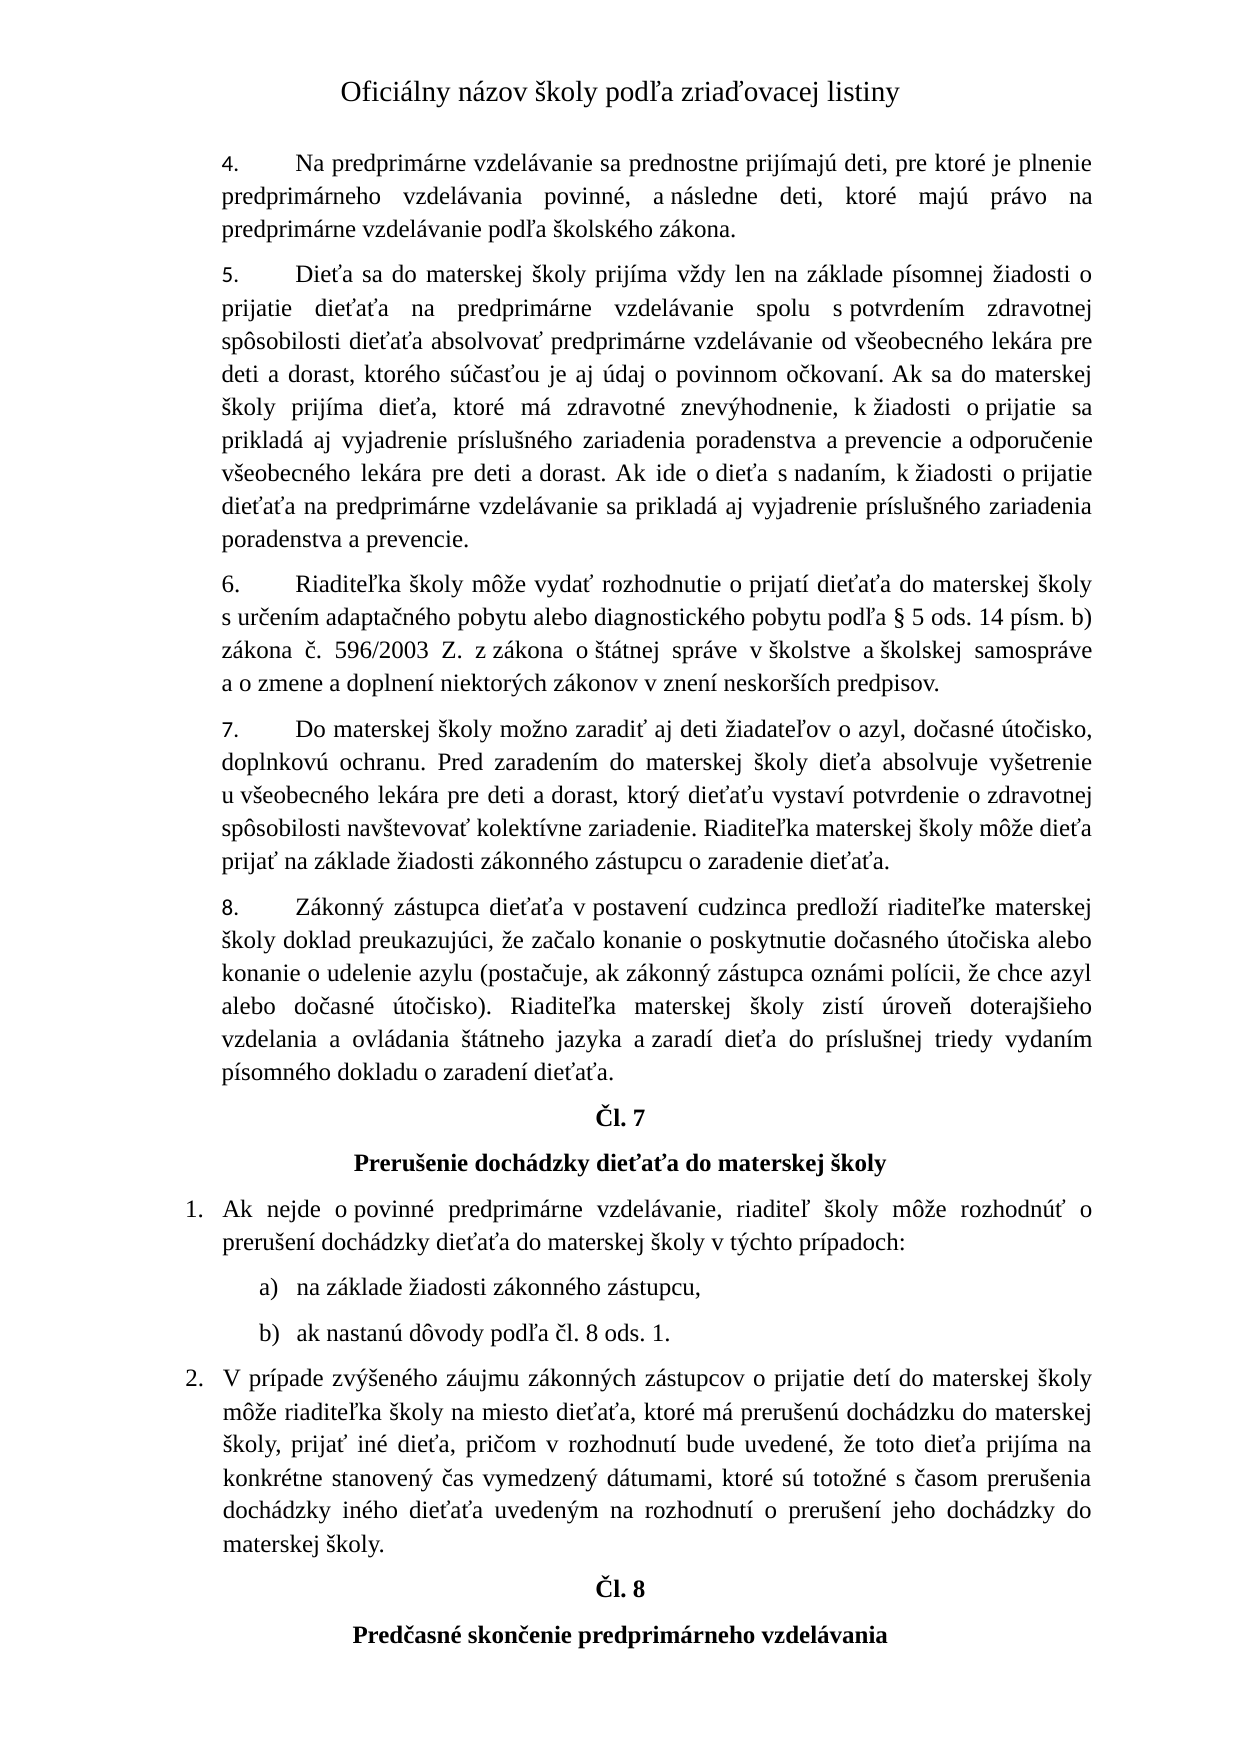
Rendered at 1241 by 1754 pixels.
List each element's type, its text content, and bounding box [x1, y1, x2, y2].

list Riaditeľka školy môže vydať rozhodnutie o prijatí dieťaťa do materskej školy s určením adaptačného pobytu alebo diagnostického pobytu podľa § 5 ods. 14 písm. b) zákona č. 596/2003 Z. z zákona o štátnej správe v školstve a školskej samospráve a o zmene a doplnení niektorých zákonov v znení neskorších predpisov. [221, 569, 1093, 697]
list Na predprimárne vzdelávanie sa prednostne prijímajú deti, pre ktoré je plnenie predprimárneho vzdelávania povinné, a následne deti, ktoré majú právo na predprimárne vzdelávanie podľa školského zákona. [221, 148, 1093, 243]
list ak nastanú dôvody podľa čl. 8 ods. 1. [259, 1318, 1093, 1347]
list Ak nejde o povinné predprimárne vzdelávanie, riaditeľ školy môže rozhodnúť o prerušení dochádzky dieťaťa do materskej školy v týchto prípadoch: [185, 1194, 1093, 1256]
list Dieťa sa do materskej školy prijíma vždy len na základe písomnej žiadosti o prijatie dieťaťa na predprimárne vzdelávanie spolu s potvrdením zdravotnej spôsobilosti dieťaťa absolvovať predprimárne vzdelávanie od všeobecného lekára pre deti a dorast, ktorého súčasťou je aj údaj o povinnom očkovaní. Ak sa do materskej školy prijíma dieťa, ktoré má zdravotné znevýhodnenie, k žiadosti o prijatie sa prikladá aj vyjadrenie príslušného zariadenia poradenstva a prevencie a odporučenie všeobecného lekára pre deti a dorast. Ak ide o dieťa s nadaním, k žiadosti o prijatie dieťaťa na predprimárne vzdelávanie sa prikladá aj vyjadrenie príslušného zariadenia poradenstva a prevencie. [221, 259, 1093, 553]
list Do materskej školy možno zaradiť aj deti žiadateľov o azyl, dočasné útočisko, doplnkovú ochranu. Pred zaradením do materskej školy dieťa absolvuje vyšetrenie u všeobecného lekára pre deti a dorast, ktorý dieťaťu vystaví potvrdenie o zdravotnej spôsobilosti navštevovať kolektívne zariadenie. Riaditeľka materskej školy môže dieťa prijať na základe žiadosti zákonného zástupcu o zaradenie dieťaťa. [221, 714, 1093, 875]
text Predčasné skončenie predprimárneho vzdelávania [148, 1620, 1093, 1648]
text Prerušenie dochádzky dieťaťa do materskej školy [148, 1148, 1093, 1177]
list V prípade zvýšeného záujmu zákonných zástupcov o prijatie detí do materskej školy môže riaditeľka školy na miesto dieťaťa, ktoré má prerušenú dochádzku do materskej školy, prijať iné dieťa, pričom v rozhodnutí bude uvedené, že toto dieťa prijíma na konkrétne stanovený čas vymedzený dátumami, ktoré sú totožné s časom prerušenia dochádzky iného dieťaťa uvedeným na rozhodnutí o prerušení jeho dochádzky do materskej školy. [185, 1363, 1093, 1557]
list Zákonný zástupca dieťaťa v postavení cudzinca predloží riaditeľke materskej školy doklad preukazujúci, že začalo konanie o poskytnutie dočasného útočiska alebo konanie o udelenie azylu (postačuje, ak zákonný zástupca oznámi polícii, že chce azyl alebo dočasné útočisko). Riaditeľka materskej školy zistí úroveň doterajšieho vzdelania a ovládania štátneho jazyka a zaradí dieťa do príslušnej triedy vydaním písomného dokladu o zaradení dieťaťa. [221, 892, 1093, 1086]
text Čl. 8 [148, 1574, 1093, 1603]
list na základe žiadosti zákonného zástupcu, [259, 1272, 1093, 1301]
text Čl. 7 [148, 1103, 1093, 1132]
